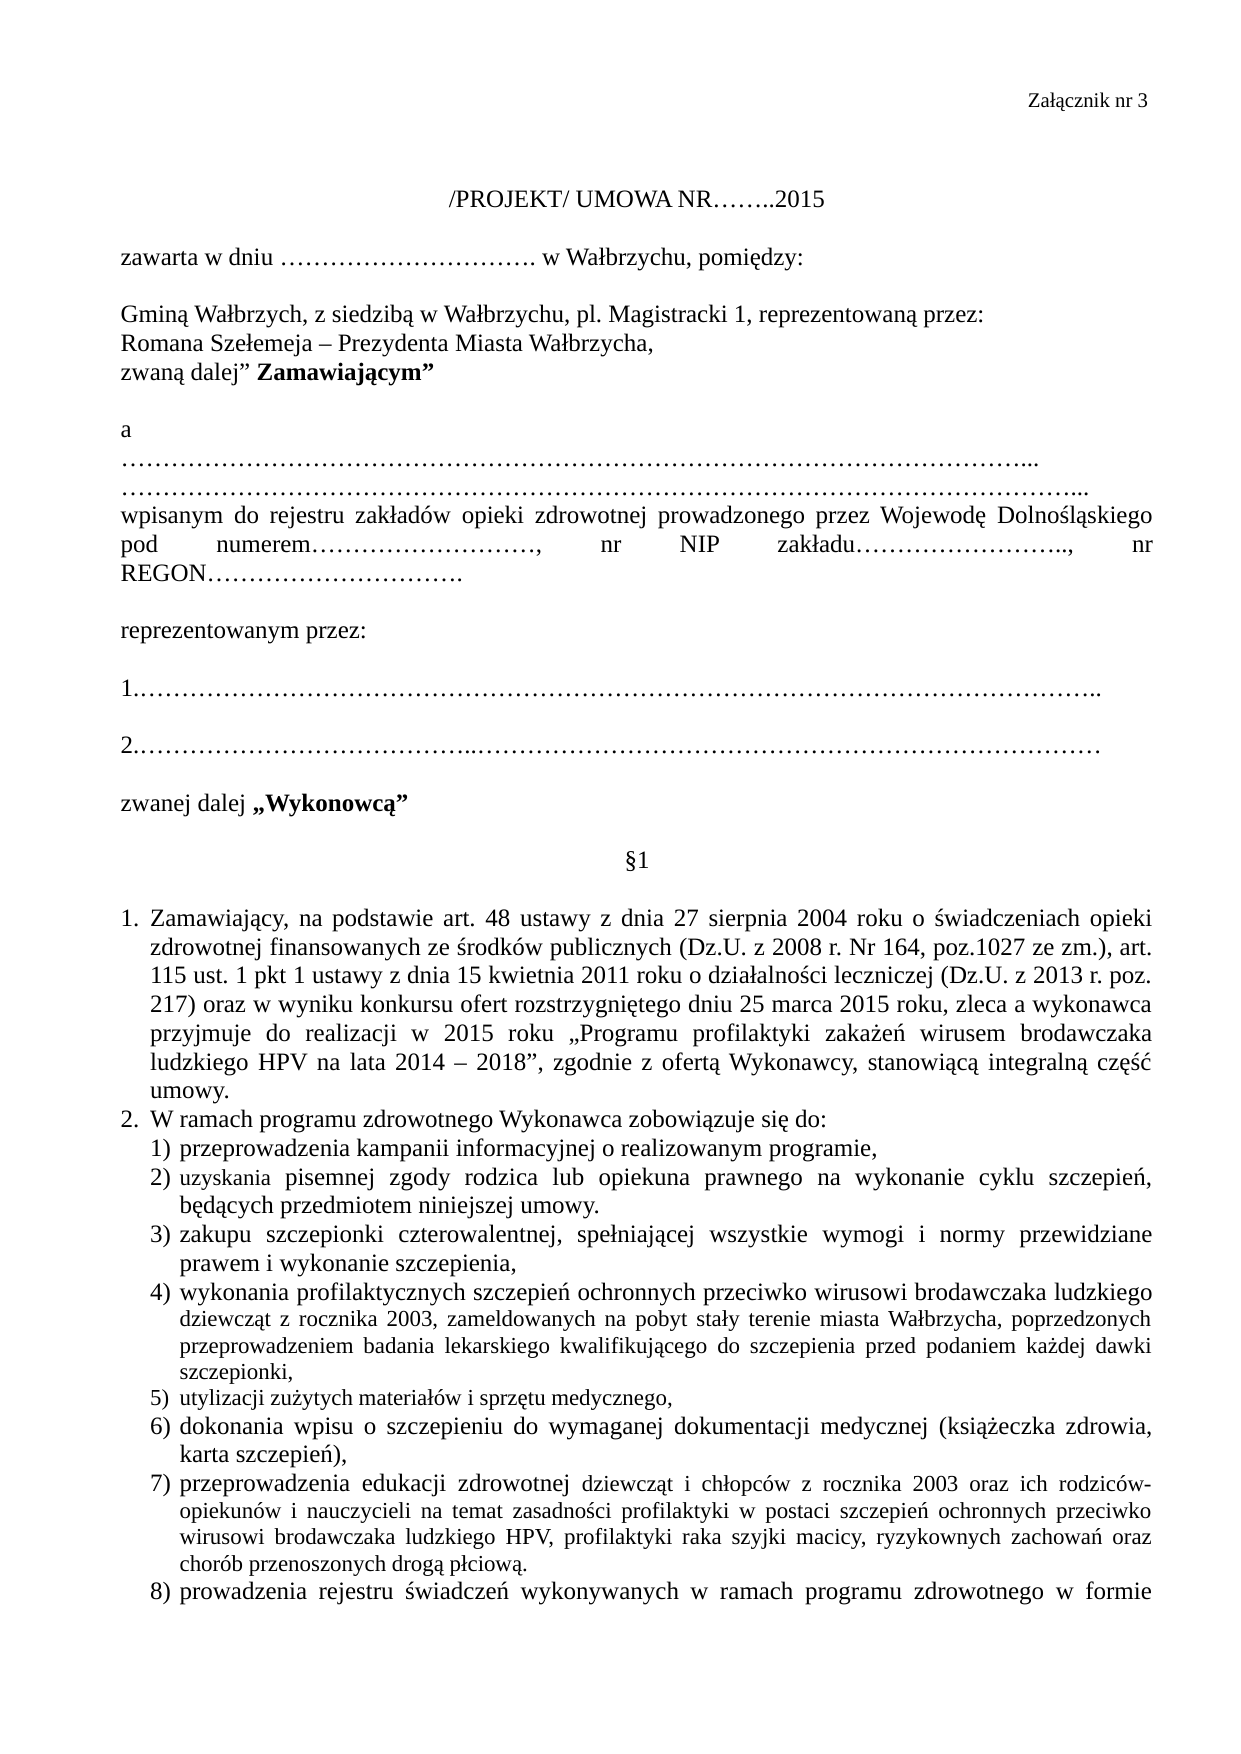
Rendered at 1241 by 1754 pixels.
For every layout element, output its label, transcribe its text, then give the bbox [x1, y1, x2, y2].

list Zamawiający, na podstawie art. 48 ustawy z dnia 27 sierpnia 2004 roku o świadczeniach opieki zdrowotnej finansowanych ze środków publicznych (Dz.U. z 2008 r. Nr 164, poz.1027 ze zm.), art. 115 ust. 1 pkt 1 ustawy z dnia 15 kwietnia 2011 roku o działalności leczniczej (Dz.U. z 2013 r. poz. 217) oraz w wyniku konkursu ofert rozstrzygniętego dniu 25 marca 2015 roku, zleca a wykonawca przyjmuje do realizacji w 2015 roku „Programu profilaktyki zakażeń wirusem brodawczaka ludzkiego HPV na lata 2014 – 2018”, zgodnie z ofertą Wykonawcy, stanowiącą integralną część umowy. [120, 903, 1153, 1104]
text 1.…………………………………………………………………………………………………….. [120, 673, 1153, 702]
list wykonania profilaktycznych szczepień ochronnych przeciwko wirusowi brodawczaka ludzkiego dziewcząt z rocznika 2003, zameldowanych na pobyt stały terenie miasta Wałbrzycha, poprzedzonych przeprowadzeniem badania lekarskiego kwalifikującego do szczepienia przed podaniem każdej dawki szczepionki, [150, 1277, 1153, 1384]
text 2.…………………………………..………………………………………………………………… [120, 730, 1153, 759]
text zwanej dalej „Wykonowcą” [120, 788, 1153, 817]
text zawarta w dniu …………………………. w Wałbrzychu, pomiędzy: [120, 242, 1153, 270]
text /PROJEKT/ UMOWA NR……..2015 [120, 184, 1153, 213]
list dokonania wpisu o szczepieniu do wymaganej dokumentacji medycznej (książeczka zdrowia, karta szczepień), [150, 1411, 1153, 1468]
text reprezentowanym przez: [120, 615, 1153, 644]
text §1 [120, 845, 1153, 874]
text ………………………………………………………………………………………………...……………………………………………………………………………………………………... wpisanym do rejestru zakładów opieki zdrowotnej prowadzonego przez Wojewodę Dolnośląskiego pod numerem………………………, nr NIP zakładu…………………….., nr REGON…………………………. [120, 443, 1153, 587]
text Załącznik nr 3 [120, 88, 1153, 112]
list przeprowadzenia kampanii informacyjnej o realizowanym programie, [150, 1133, 1153, 1162]
text a [120, 414, 1153, 443]
list uzyskania pisemnej zgody rodzica lub opiekuna prawnego na wykonanie cyklu szczepień, będących przedmiotem niniejszej umowy. [150, 1162, 1153, 1219]
list przeprowadzenia edukacji zdrowotnej dziewcząt i chłopców z rocznika 2003 oraz ich rodziców-opiekunów i nauczycieli na temat zasadności profilaktyki w postaci szczepień ochronnych przeciwko wirusowi brodawczaka ludzkiego HPV, profilaktyki raka szyjki macicy, ryzykownych zachowań oraz chorób przenoszonych drogą płciową. [150, 1468, 1153, 1576]
list prowadzenia rejestru świadczeń wykonywanych w ramach programu zdrowotnego w formie [150, 1576, 1153, 1605]
text Gminą Wałbrzych, z siedzibą w Wałbrzychu, pl. Magistracki 1, reprezentowaną przez: [120, 299, 1153, 328]
text zwaną dalej” Zamawiającym” [120, 357, 1153, 385]
list W ramach programu zdrowotnego Wykonawca zobowiązuje się do: [120, 1104, 1153, 1133]
text Romana Szełemeja – Prezydenta Miasta Wałbrzycha, [120, 328, 1153, 357]
list zakupu szczepionki czterowalentnej, spełniającej wszystkie wymogi i normy przewidziane prawem i wykonanie szczepienia, [150, 1219, 1153, 1277]
list utylizacji zużytych materiałów i sprzętu medycznego, [150, 1384, 1153, 1411]
